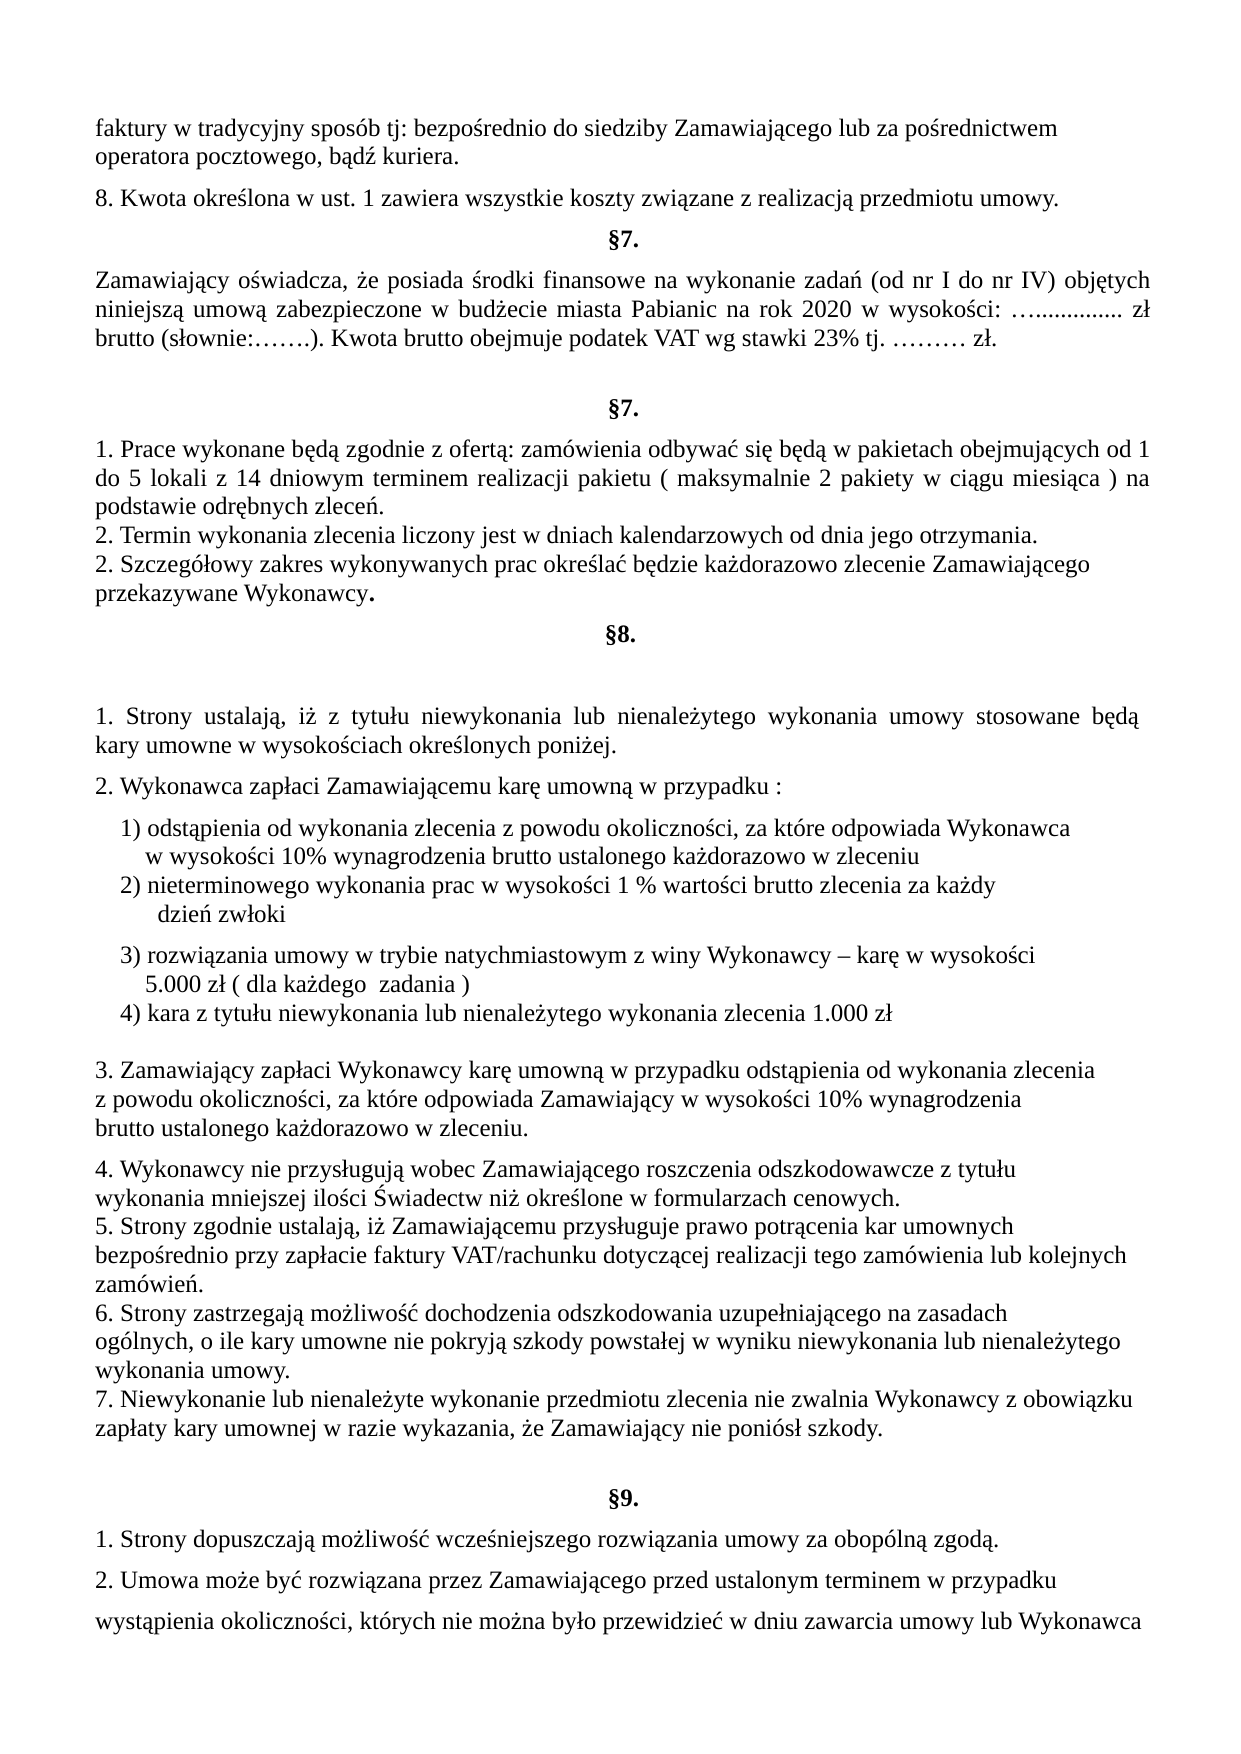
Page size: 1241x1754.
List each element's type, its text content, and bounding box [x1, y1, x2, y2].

text 2. Wykonawca zapłaci Zamawiającemu karę umowną w przypadku : [95, 771, 1152, 800]
text 2. Termin wykonania zlecenia liczony jest w dniach kalendarzowych od dnia jego otrzymania. [95, 520, 1152, 549]
text §9. [95, 1454, 1152, 1511]
text 8. Kwota określona w ust. 1 zawiera wszystkie koszty związane z realizacją przedmiotu umowy. [95, 183, 1152, 211]
text 1. Prace wykonane będą zgodnie z ofertą: zamówienia odbywać się będą w pakietach obejmujących od 1 do 5 lokali z 14 dniowym terminem realizacji pakietu ( maksymalnie 2 pakiety w ciągu miesiąca ) na podstawie odrębnych zleceń. [95, 434, 1152, 520]
text faktury w tradycyjny sposób tj: bezpośrednio do siedziby Zamawiającego lub za pośrednictwem operatora pocztowego, bądź kuriera. [95, 113, 1152, 170]
text 4. Wykonawcy nie przysługują wobec Zamawiającego roszczenia odszkodowawcze z tytułu wykonania mniejszej ilości Świadectw niż określone w formularzach cenowych. 5. Strony zgodnie ustalają, iż Zamawiającemu przysługuje prawo potrącenia kar umownych bezpośrednio przy zapłacie faktury VAT/rachunku dotyczącej realizacji tego zamówienia lub kolejnych zamówień. 6. Strony zastrzegają możliwość dochodzenia odszkodowania uzupełniającego na zasadach ogólnych, o ile kary umowne nie pokryją szkody powstałej w wyniku niewykonania lub nienależytego wykonania umowy. 7. Niewykonanie lub nienależyte wykonanie przedmiotu zlecenia nie zwalnia Wykonawcy z obowiązku zapłaty kary umownej w razie wykazania, że Zamawiający nie poniósł szkody. [95, 1154, 1152, 1441]
text 1) odstąpienia od wykonania zlecenia z powodu okoliczności, za które odpowiada Wykonawca w wysokości 10% wynagrodzenia brutto ustalonego każdorazowo w zleceniu [95, 813, 1152, 870]
text 1. Strony ustalają, iż z tytułu niewykonania lub nienależytego wykonania umowy stosowane będą kary umowne w wysokościach określonych poniżej. [95, 701, 1152, 759]
text §7. [95, 224, 1152, 253]
text §8. [95, 619, 1152, 648]
text 2. Szczegółowy zakres wykonywanych prac określać będzie każdorazowo zlecenie Zamawiającego przekazywane Wykonawcy. [95, 549, 1152, 606]
text 1. Strony dopuszczają możliwość wcześniejszego rozwiązania umowy za obopólną zgodą. [95, 1524, 1152, 1553]
text 3) rozwiązania umowy w trybie natychmiastowym z winy Wykonawcy – karę w wysokości 5.000 zł ( dla każdego zadania ) 4) kara z tytułu niewykonania lub nienależytego wykonania zlecenia 1.000 zł 3. Zamawiający zapłaci Wykonawcy karę umowną w przypadku odstąpienia od wykonania zlecenia z powodu okoliczności, za które odpowiada Zamawiający w wysokości 10% wynagrodzenia brutto ustalonego każdorazowo w zleceniu. [95, 940, 1152, 1141]
text 2. Umowa może być rozwiązana przez Zamawiającego przed ustalonym terminem w przypadku [95, 1565, 1152, 1594]
text §7. [95, 364, 1152, 421]
text 2) nieterminowego wykonania prac w wysokości 1 % wartości brutto zlecenia za każdy dzień zwłoki [95, 870, 1152, 928]
text Zamawiający oświadcza, że posiada środki finansowe na wykonanie zadań (od nr I do nr IV) objętych niniejszą umową zabezpieczone w budżecie miasta Pabianic na rok 2020 w wysokości: ….............. zł brutto (słownie:…….). Kwota brutto obejmuje podatek VAT wg stawki 23% tj. ……… zł. [95, 265, 1152, 351]
text wystąpienia okoliczności, których nie można było przewidzieć w dniu zawarcia umowy lub Wykonawca [95, 1606, 1152, 1635]
